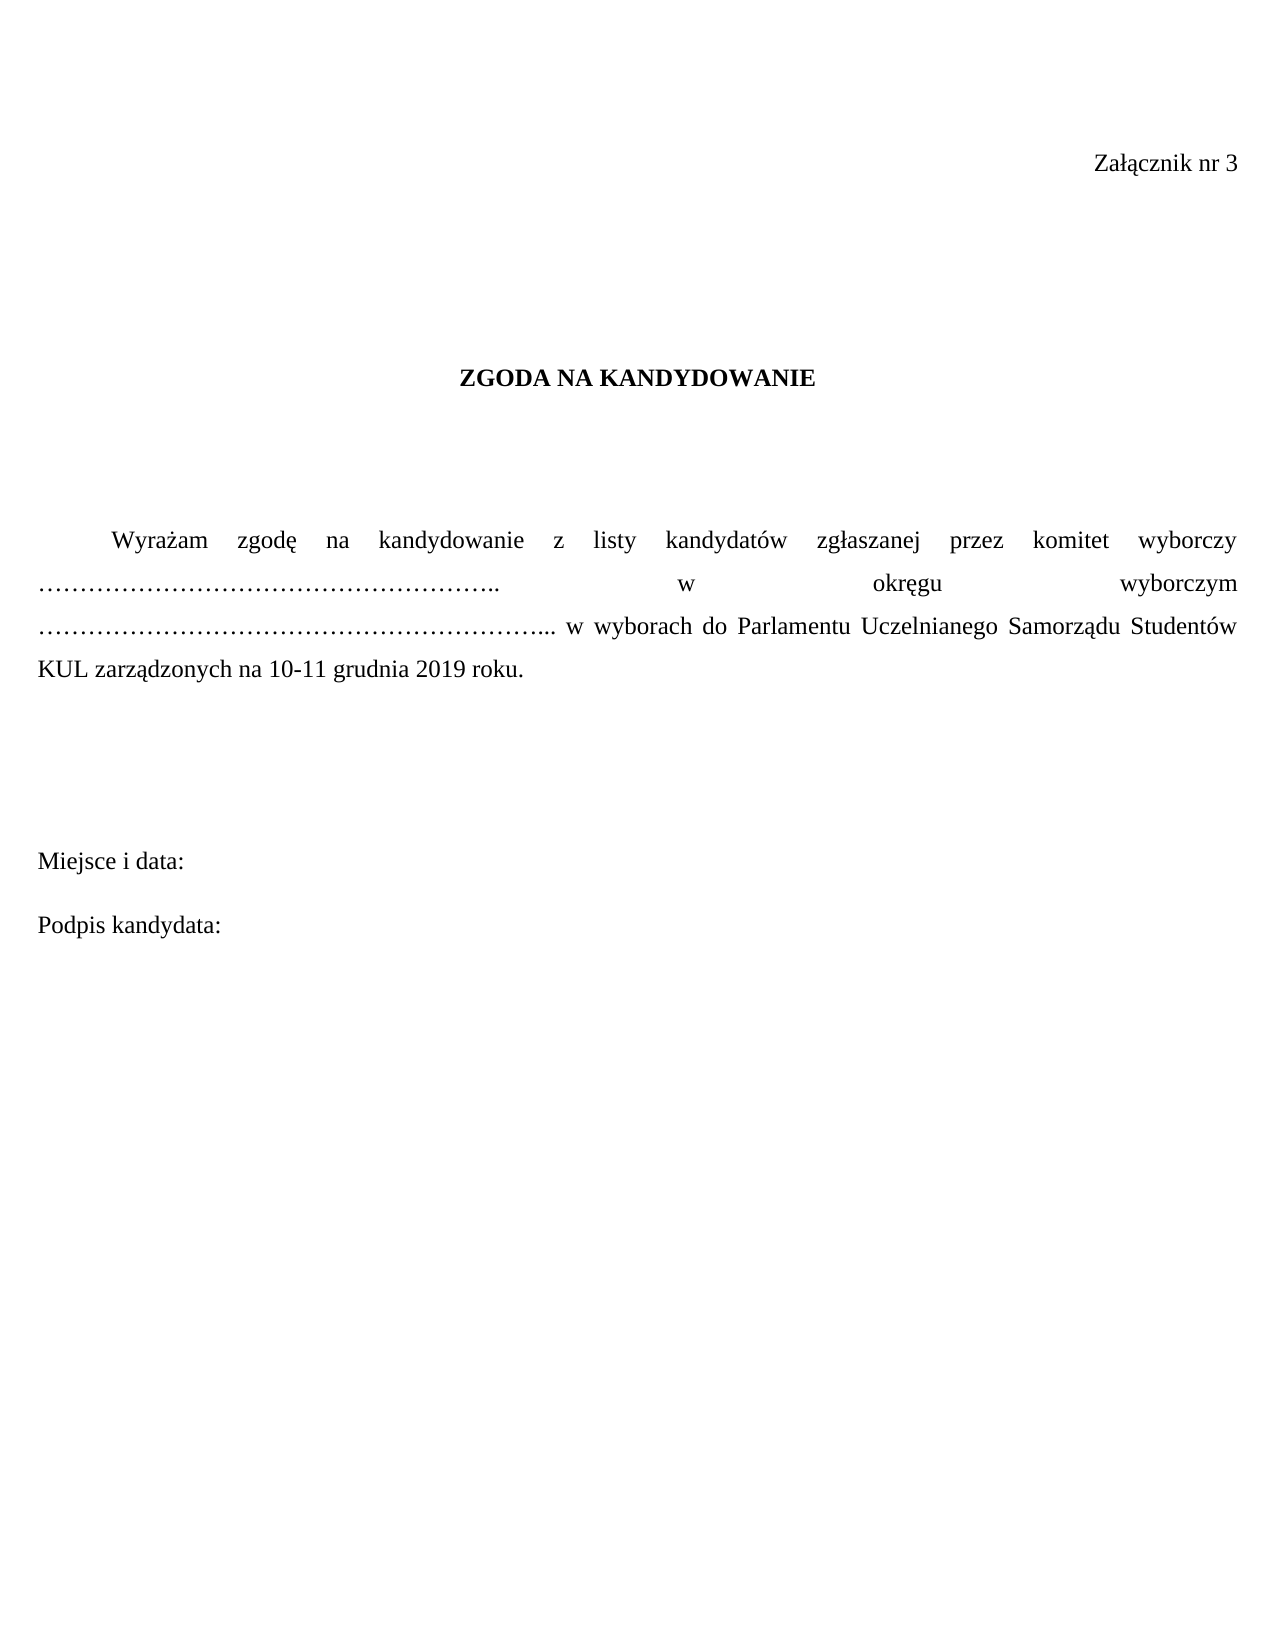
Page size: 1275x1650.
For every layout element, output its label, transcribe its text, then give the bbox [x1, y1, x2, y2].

text Załącznik nr 3 [37, 148, 1238, 176]
text Miejsce i data: [37, 846, 1238, 875]
text Podpis kandydata: [37, 910, 1238, 939]
text Wyrażam zgodę na kandydowanie z listy kandydatów zgłaszanej przez komitet wyborczy ……………………………………………….. w okręgu wyborczym ……………………………………………………... w wyborach do Parlamentu Uczelnianego Samorządu Studentów KUL zarządzonych na 10-11 grudnia 2019 roku. [37, 525, 1238, 683]
text ZGODA NA KANDYDOWANIE [37, 363, 1238, 392]
